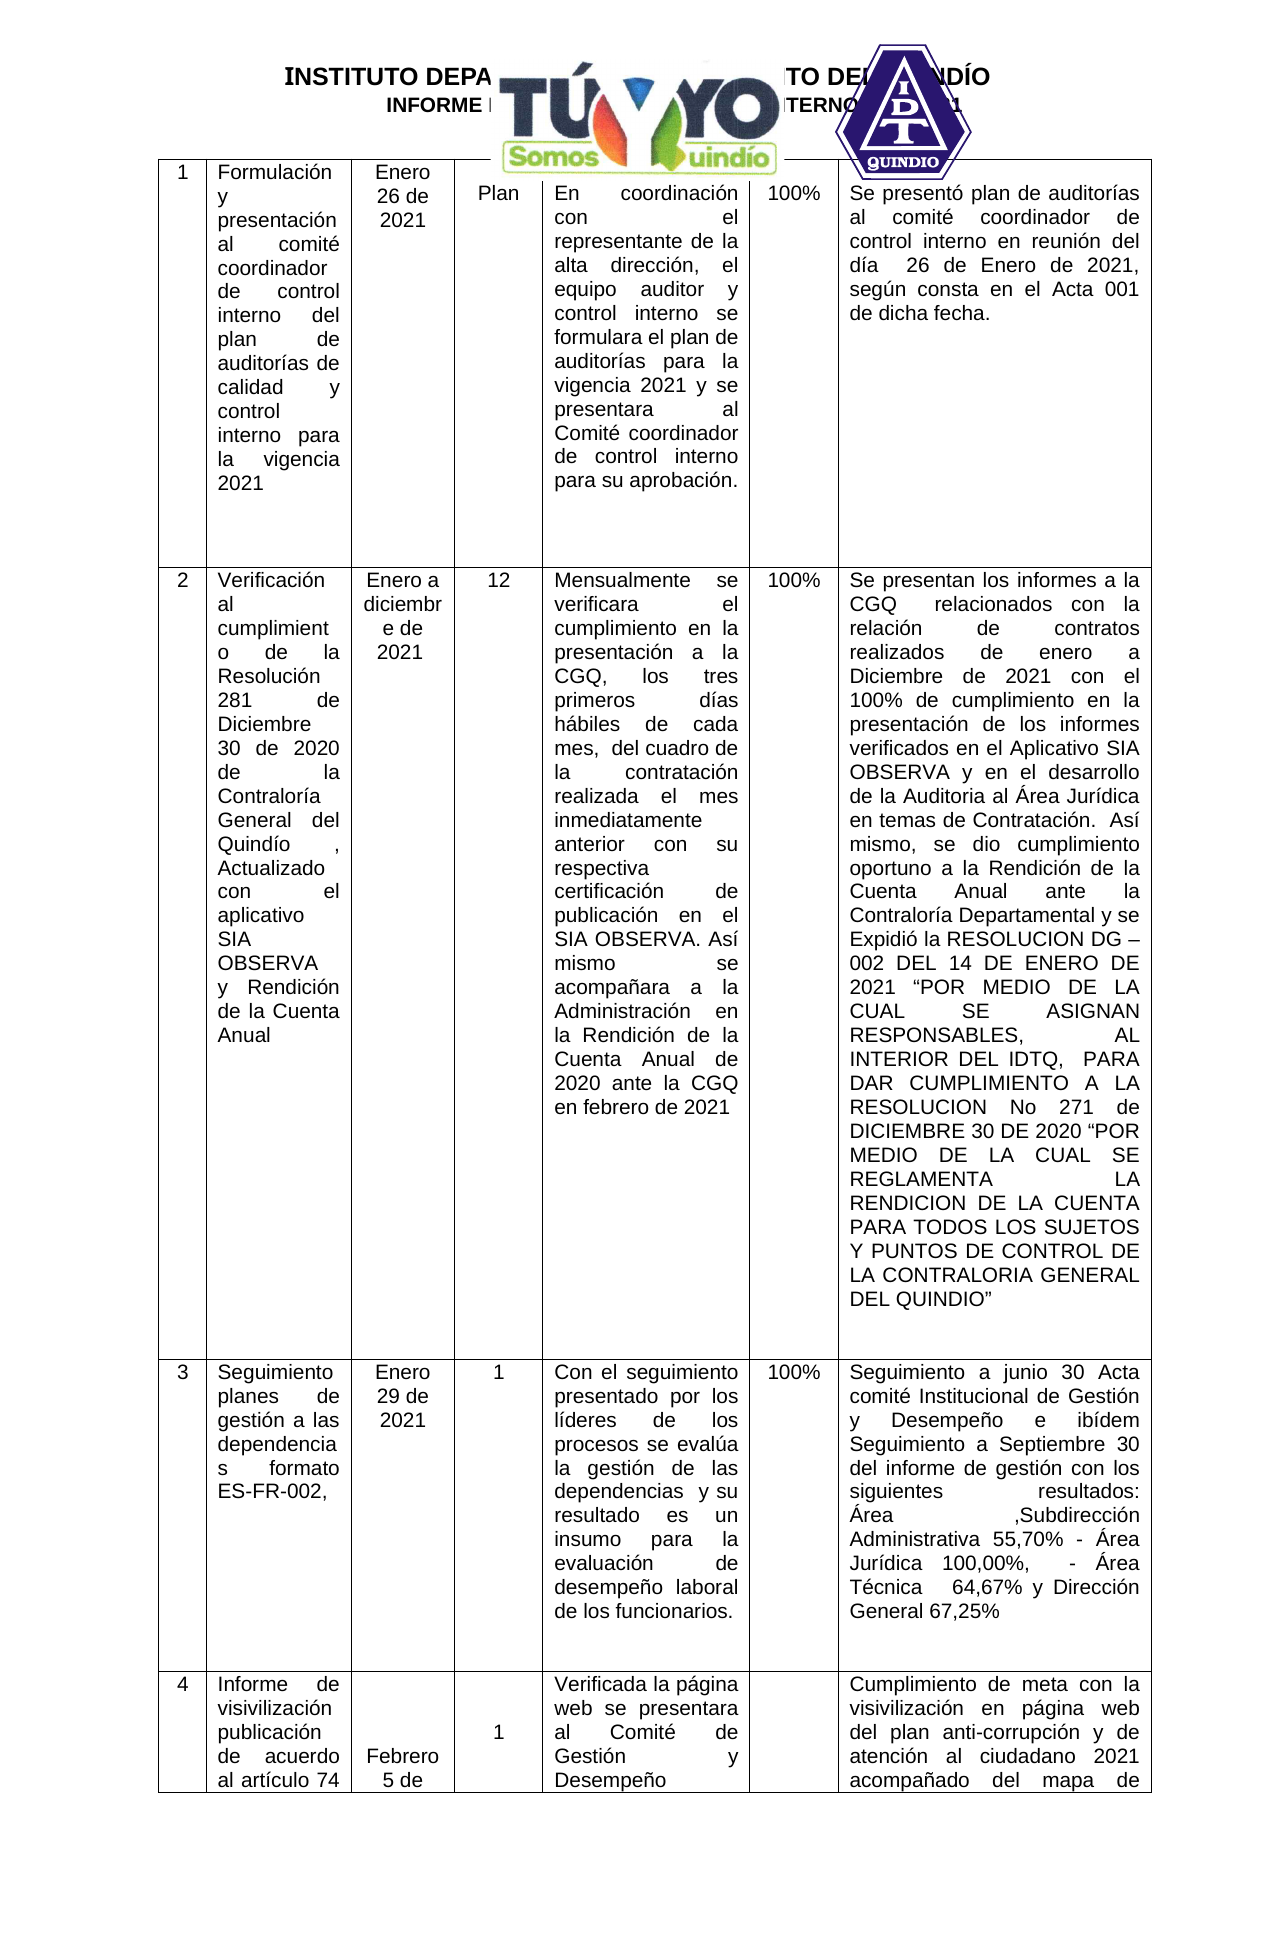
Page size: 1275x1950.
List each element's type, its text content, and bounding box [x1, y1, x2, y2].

table_cell Se presentó plan de auditorías al comité coordinador de control interno en reunión del día 26 de Enero de 2021, según consta en el Acta 001 de dicha fecha. [839, 160, 1151, 567]
table_cell Verificada la página web se presentara al Comité de Gestión y Desempeño [543, 1672, 749, 1792]
table_cell Se presentan los informes a la CGQ relacionados con la relación de contratos realizados de enero a Diciembre de 2021 con el 100% de cumplimiento en la presentación de los informes verificados en el Aplicativo SIA OBSERVA y en el desarrollo de la Auditoria al Área Jurídica en temas de Contratación. Así mismo, se dio cumplimiento oportuno a la Rendición de la Cuenta Anual ante la Contraloría Departamental y se Expidió la RESOLUCION DG – 002 DEL 14 DE ENERO DE 2021 “POR MEDIO DE LA CUAL SE ASIGNAN RESPONSABLES, AL INTERIOR DEL IDTQ, PARA DAR CUMPLIMIENTO A LA RESOLUCION No 271 de DICIEMBRE 30 DE 2020 “POR MEDIO DE LA CUAL SE REGLAMENTA LA RENDICION DE LA CUENTA PARA TODOS LOS SUJETOS Y PUNTOS DE CONTROL DE LA CONTRALORIA GENERAL DEL QUINDIO” [839, 568, 1151, 1358]
table_cell Formulación y presentación al comité coordinador de control interno del plan de auditorías de calidad y control interno para la vigencia 2021 [207, 160, 351, 567]
table_cell 1 [455, 1360, 542, 1671]
table_cell 100% [750, 160, 838, 567]
table_cell Seguimiento planes de gestión a las dependencias formato ES-FR-002, [207, 1360, 351, 1671]
table_cell [750, 1672, 838, 1792]
table_cell Cumplimiento de meta con la visivilización en página web del plan anti-corrupción y de atención al ciudadano 2021 acompañado del mapa de [839, 1672, 1151, 1792]
table_cell Verificación al cumplimiento de la Resolución 281 de Diciembre 30 de 2020 de la Contraloría General del Quindío , Actualizado con el aplicativo SIA OBSERVA y Rendición de la Cuenta Anual [207, 568, 351, 1358]
table_cell 12 [455, 568, 542, 1358]
table_cell 1 [159, 160, 206, 567]
table_cell Enero a diciembre de 2021 [352, 568, 454, 1358]
table_cell 4 [159, 1672, 206, 1792]
table_cell Enero 26 de 2021 [352, 160, 454, 567]
table_cell Mensualmente se verificara el cumplimiento en la presentación a la CGQ, los tres primeros días hábiles de cada mes, del cuadro de la contratación realizada el mes inmediatamente anterior con su respectiva certificación de publicación en el SIA OBSERVA. Así mismo se acompañara a la Administración en la Rendición de la Cuenta Anual de 2020 ante la CGQ en febrero de 2021 [543, 568, 749, 1358]
table_cell Seguimiento a junio 30 Acta comité Institucional de Gestión y Desempeño e ibídem Seguimiento a Septiembre 30 del informe de gestión con los siguientes resultados: Área ,Subdirección Administrativa 55,70% - Área Jurídica 100,00%, - Área Técnica 64,67% y Dirección General 67,25% [839, 1360, 1151, 1671]
table_cell Enero 29 de 2021 [352, 1360, 454, 1671]
table_cell 100% [750, 568, 838, 1358]
table_cell 1 [455, 1672, 542, 1792]
table_cell Febrero 5 de [352, 1672, 454, 1792]
table_cell Con el seguimiento presentado por los líderes de los procesos se evalúa la gestión de las dependencias y su resultado es un insumo para la evaluación de desempeño laboral de los funcionarios. [543, 1360, 749, 1671]
table_cell 2 [159, 568, 206, 1358]
table_cell Informe de visivilización publicación de acuerdo al artículo 74 [207, 1672, 351, 1792]
table_cell 100% [750, 1360, 838, 1671]
table_cell Plan [455, 160, 542, 567]
table_cell En coordinación con el representante de la alta dirección, el equipo auditor y control interno se formulara el plan de auditorías para la vigencia 2021 y se presentara al Comité coordinador de control interno para su aprobación. [543, 181, 749, 567]
table_cell 3 [159, 1360, 206, 1671]
